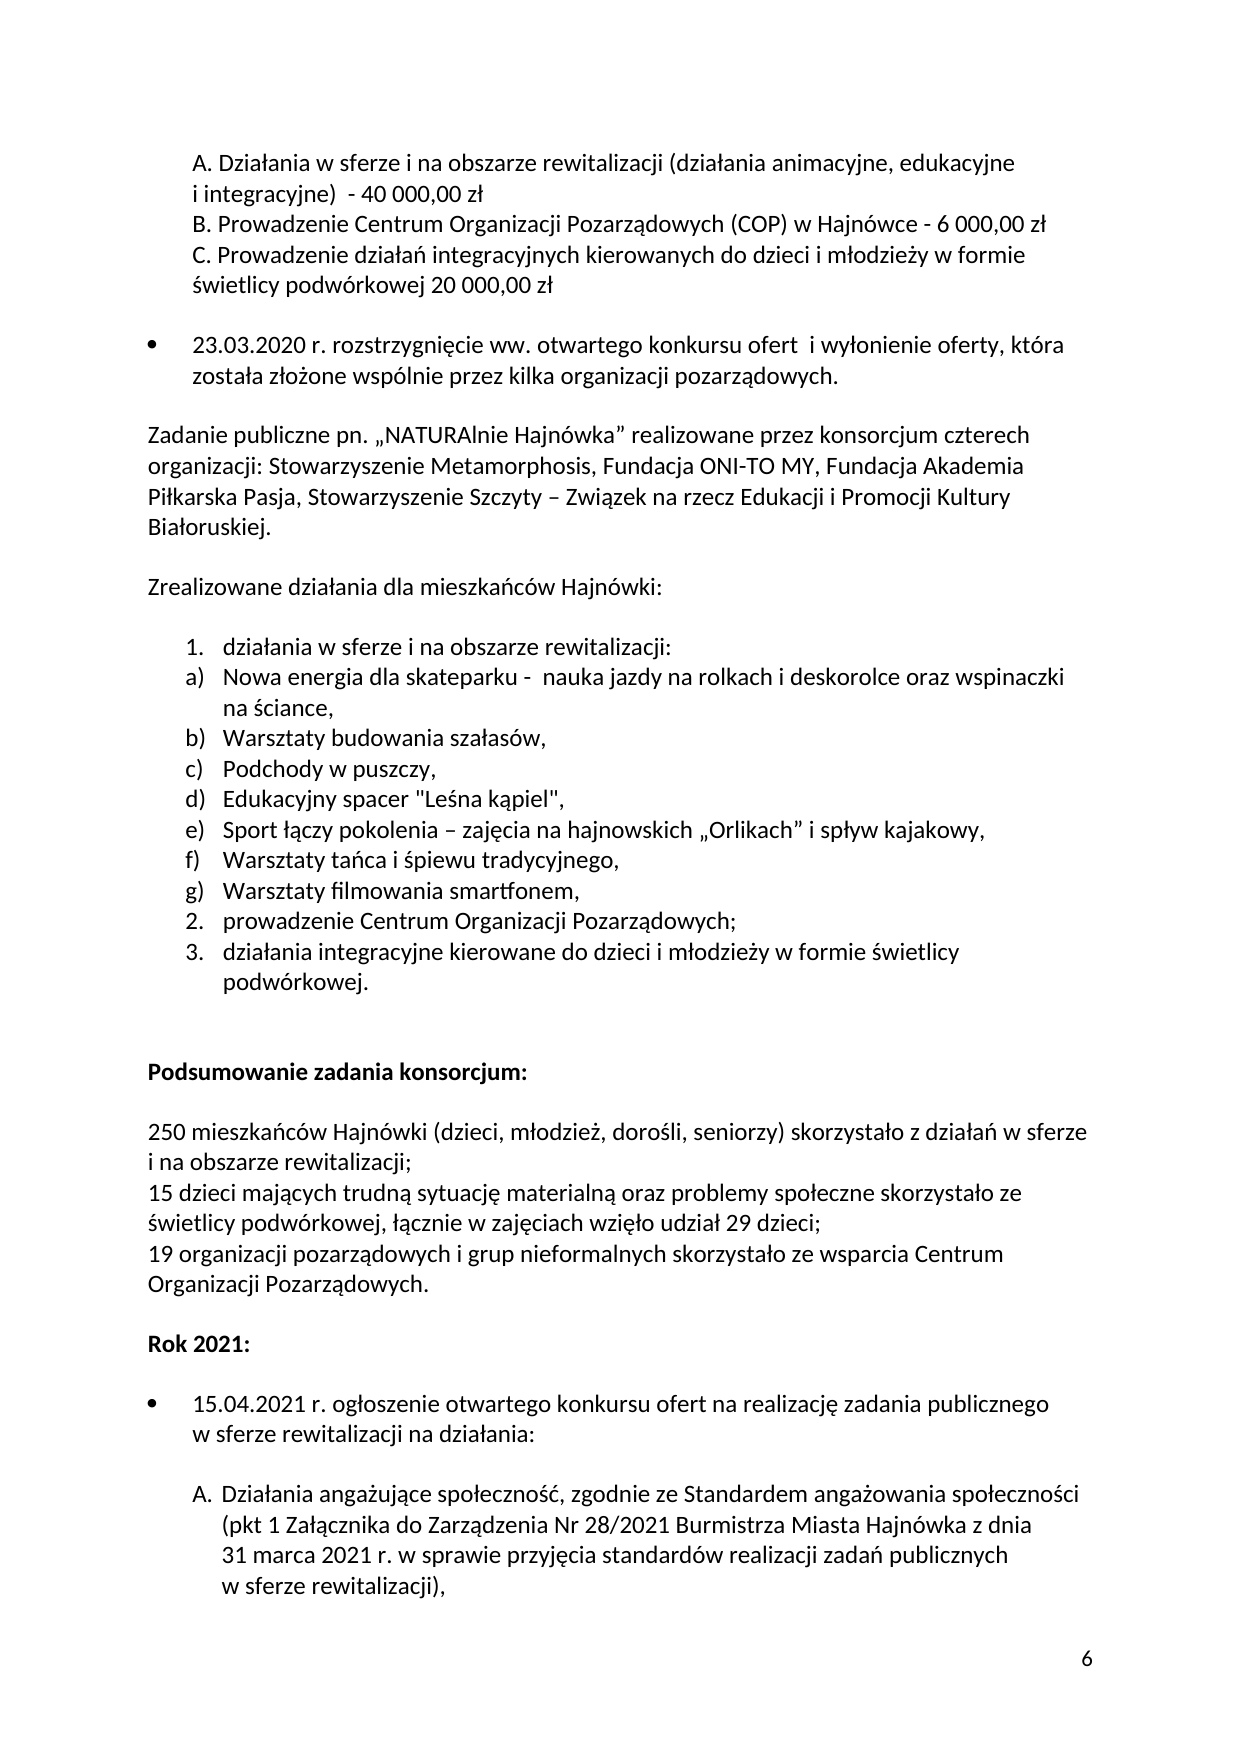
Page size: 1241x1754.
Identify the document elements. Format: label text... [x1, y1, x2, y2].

list prowadzenie Centrum Organizacji Pozarządowych; [185, 906, 1093, 936]
list Warsztaty budowania szałasów, [185, 722, 1093, 753]
list Działania angażujące społeczność, zgodnie ze Standardem angażowania społeczności (pkt 1 Załącznika do Zarządzenia Nr 28/2021 Burmistrza Miasta Hajnówka z dnia 31 marca 2021 r. w sprawie przyjęcia standardów realizacji zadań publicznych w sferze rewitalizacji), [192, 1478, 1093, 1600]
text A. Działania w sferze i na obszarze rewitalizacji (działania animacyjne, edukacyjne i integracyjne) - 40 000,00 zł [192, 148, 1093, 209]
list działania w sferze i na obszarze rewitalizacji: [185, 631, 1093, 661]
text C. Prowadzenie działań integracyjnych kierowanych do dzieci i młodzieży w formie świetlicy podwórkowej 20 000,00 zł [192, 239, 1093, 300]
text 15 dzieci mających trudną sytuację materialną oraz problemy społeczne skorzystało ze świetlicy podwórkowej, łącznie w zajęciach wzięło udział 29 dzieci; [148, 1177, 1093, 1238]
list 23.03.2020 r. rozstrzygnięcie ww. otwartego konkursu ofert i wyłonienie oferty, która została złożone wspólnie przez kilka organizacji pozarządowych. [148, 329, 1093, 390]
list Nowa energia dla skateparku - nauka jazdy na rolkach i deskorolce oraz wspinaczki na ściance, [185, 661, 1093, 722]
list Podchody w puszczy, [185, 753, 1093, 783]
list działania integracyjne kierowane do dzieci i młodzieży w formie świetlicy podwórkowej. [185, 936, 1093, 997]
text Podsumowanie zadania konsorcjum: [148, 1056, 1093, 1087]
list 15.04.2021 r. ogłoszenie otwartego konkursu ofert na realizację zadania publicznego w sferze rewitalizacji na działania: [148, 1388, 1093, 1449]
text 250 mieszkańców Hajnówki (dzieci, młodzież, dorośli, seniorzy) skorzystało z działań w sferze i na obszarze rewitalizacji; [148, 1116, 1093, 1177]
list Sport łączy pokolenia – zajęcia na hajnowskich „Orlikach” i spływ kajakowy, [185, 814, 1093, 844]
text Rok 2021: [148, 1328, 1093, 1359]
text 19 organizacji pozarządowych i grup nieformalnych skorzystało ze wsparcia Centrum Organizacji Pozarządowych. [148, 1238, 1093, 1299]
list Warsztaty filmowania smartfonem, [185, 875, 1093, 906]
list Warsztaty tańca i śpiewu tradycyjnego, [185, 844, 1093, 875]
text Zrealizowane działania dla mieszkańców Hajnówki: [148, 571, 1093, 602]
list Edukacyjny spacer "Leśna kąpiel", [185, 783, 1093, 814]
text Zadanie publiczne pn. „NATURAlnie Hajnówka” realizowane przez konsorcjum czterech organizacji: Stowarzyszenie Metamorphosis, Fundacja ONI-TO MY, Fundacja Akademia Piłkarska Pasja, Stowarzyszenie Szczyty – Związek na rzecz Edukacji i Promocji Kultury Białoruskiej. [148, 419, 1093, 542]
text B. Prowadzenie Centrum Organizacji Pozarządowych (COP) w Hajnówce - 6 000,00 zł [192, 209, 1093, 239]
